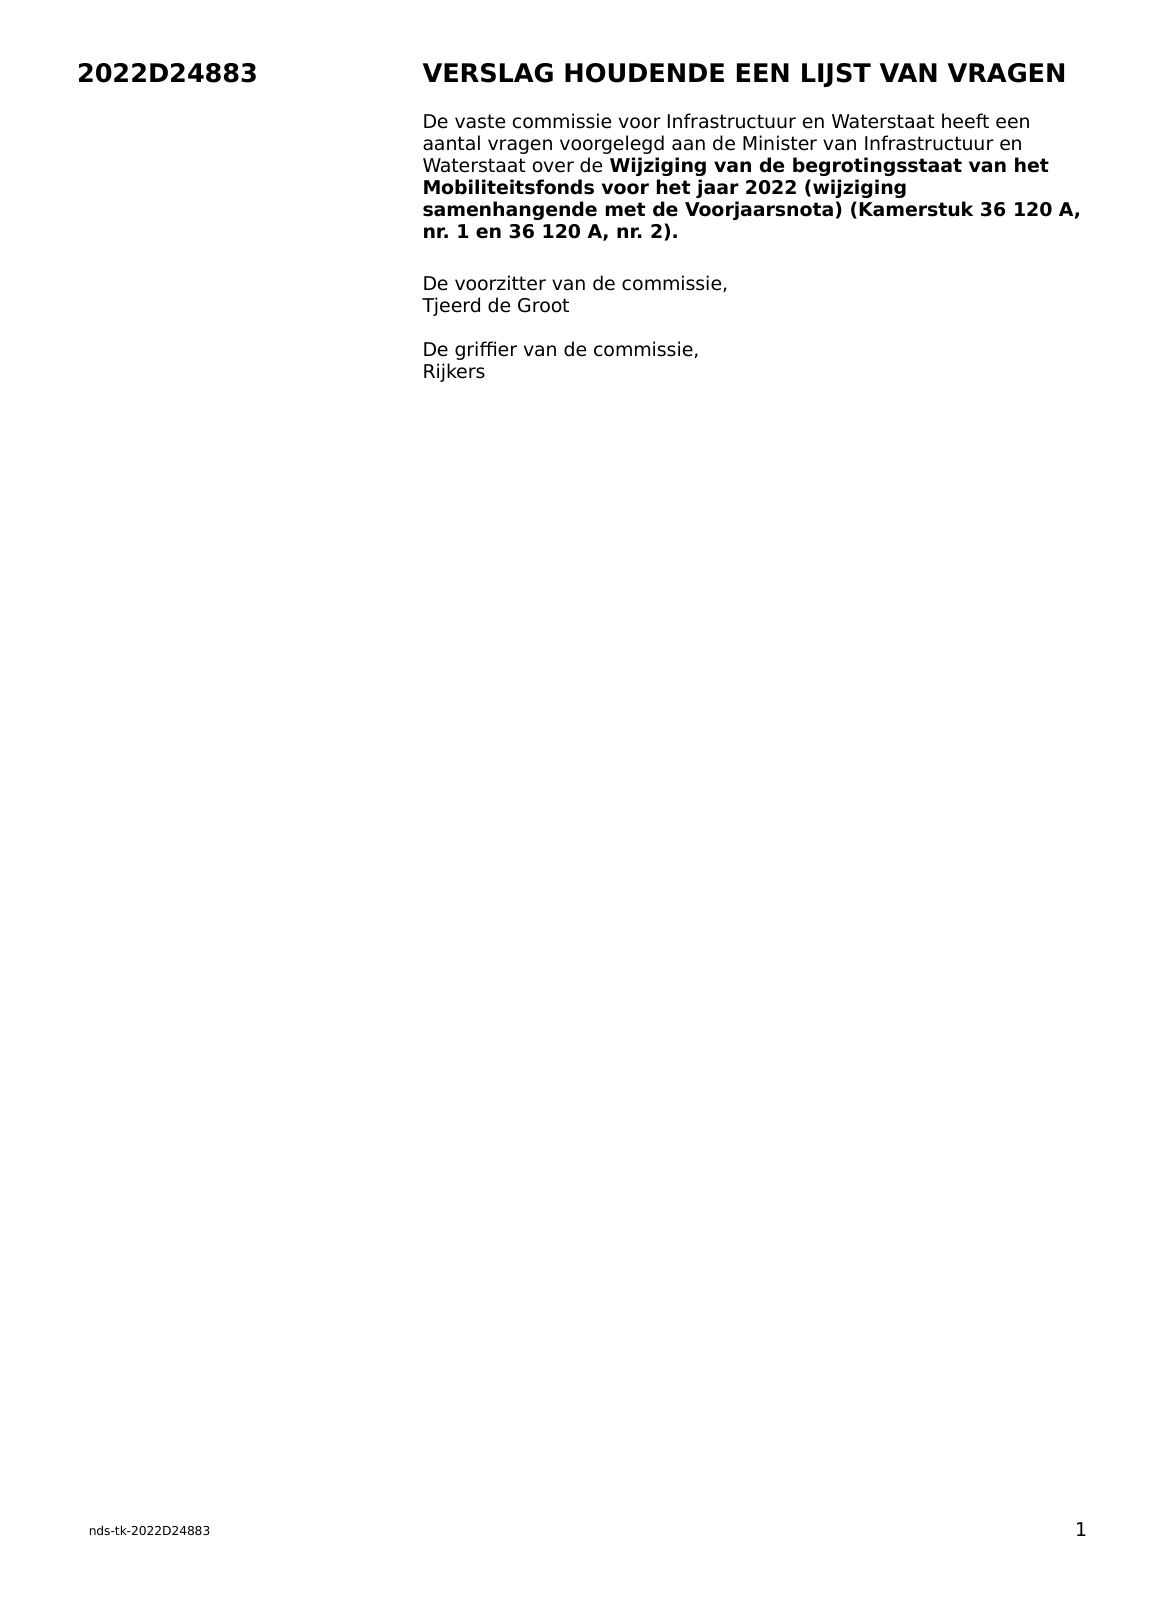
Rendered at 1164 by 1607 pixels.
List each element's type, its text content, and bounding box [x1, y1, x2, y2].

text De vaste commissie voor Infrastructuur en Waterstaat heeft een aantal vragen voorgelegd aan de Minister van Infrastructuur en Waterstaat over de Wijziging van de begrotingsstaat van het Mobiliteitsfonds voor het jaar 2022 (wijziging samenhangende met de Voorjaarsnota) (Kamerstuk 36 120 A, nr. 1 en 36 120 A, nr. 2). [422, 111, 1087, 243]
text De griffier van de commissie, Rijkers [422, 339, 1087, 383]
text nds-tk-2022D24883 [88, 1524, 323, 1538]
text De voorzitter van de commissie, Tjeerd de Groot [422, 273, 1087, 317]
text 2022D24883 VERSLAG HOUDENDE EEN LIJST VAN VRAGEN [77, 59, 1087, 89]
